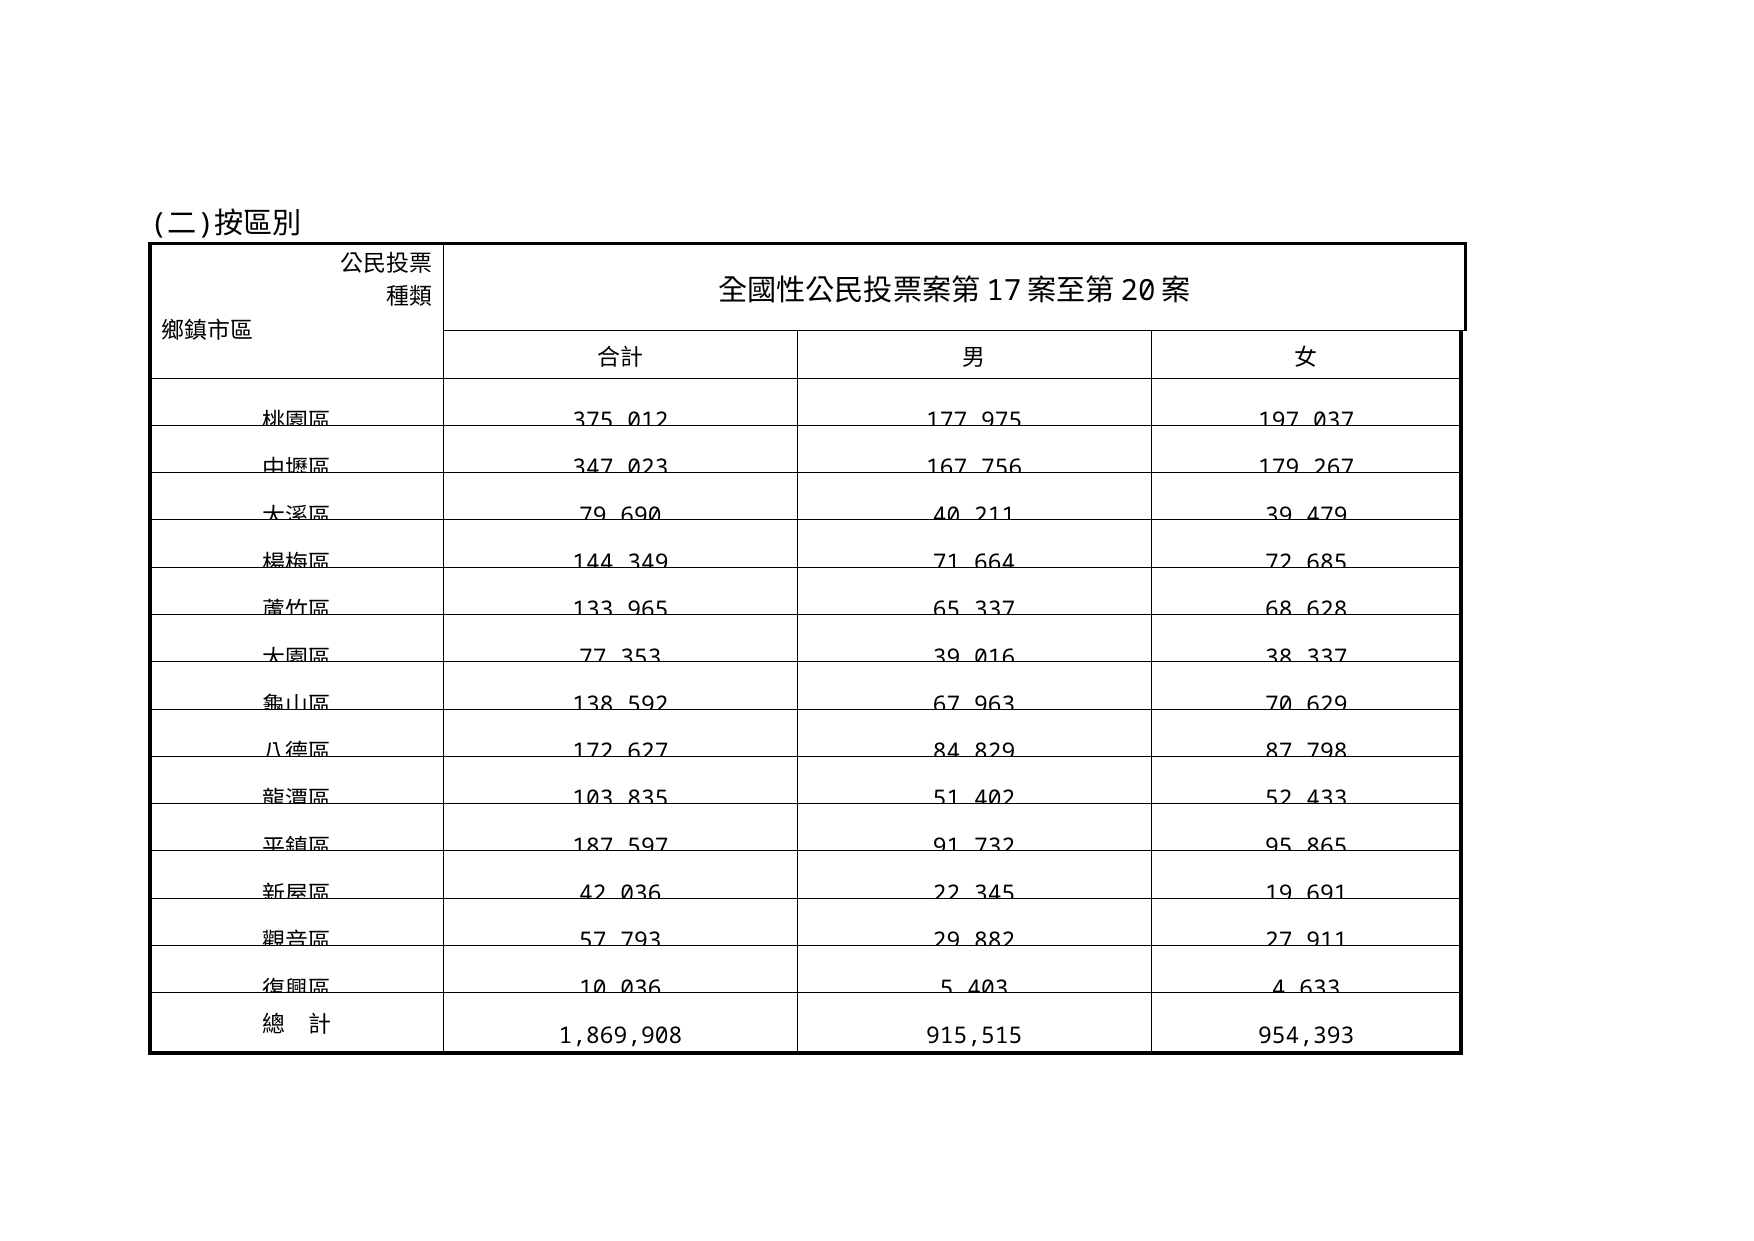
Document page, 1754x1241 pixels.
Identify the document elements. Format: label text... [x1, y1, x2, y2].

table_cell 68,628 [1152, 568, 1459, 614]
table_cell 187,597 [444, 804, 797, 850]
table_cell 133,965 [444, 568, 797, 614]
table_cell 合計 [444, 331, 797, 377]
table_cell 楊梅區 [152, 520, 443, 567]
table_cell 70,629 [1152, 662, 1459, 708]
table_cell 平鎮區 [152, 804, 443, 850]
table_cell 中壢區 [152, 426, 443, 472]
table_cell 52,433 [1152, 757, 1459, 803]
table_cell 19,691 [1152, 851, 1459, 898]
table_cell 龜山區 [152, 662, 443, 708]
table_cell 38,337 [1152, 615, 1459, 661]
table_cell 大溪區 [152, 473, 443, 519]
table_cell 57,793 [444, 899, 797, 945]
table_cell 95,865 [1152, 804, 1459, 850]
table_cell 172,627 [444, 710, 797, 756]
table_cell 103,835 [444, 757, 797, 803]
table_cell 4,633 [1152, 946, 1459, 992]
table_cell 22,345 [798, 851, 1151, 898]
table_header 公民投票 種類 鄉鎮市區 [152, 245, 443, 377]
table_cell 954,393 [1152, 993, 1459, 1051]
table_cell 138,592 [444, 662, 797, 708]
table_cell 八德區 [152, 710, 443, 756]
table_cell 29,882 [798, 899, 1151, 945]
table_cell 39,479 [1152, 473, 1459, 519]
table_header 全國性公民投票案第17案至第20案 [444, 245, 1464, 330]
table_cell 177,975 [798, 379, 1151, 425]
table_cell 71,664 [798, 520, 1151, 567]
table_cell 375,012 [444, 379, 797, 425]
table_cell 桃園區 [152, 379, 443, 425]
table_cell 347,023 [444, 426, 797, 472]
table_cell 新屋區 [152, 851, 443, 898]
table_cell 72,685 [1152, 520, 1459, 567]
table_cell 1,869,908 [444, 993, 797, 1051]
table_cell 65,337 [798, 568, 1151, 614]
table_cell 39,016 [798, 615, 1151, 661]
table_cell 27,911 [1152, 899, 1459, 945]
table_cell 5,403 [798, 946, 1151, 992]
table_cell 40,211 [798, 473, 1151, 519]
table_cell 觀音區 [152, 899, 443, 945]
table_cell 51,402 [798, 757, 1151, 803]
table_cell 79,690 [444, 473, 797, 519]
table_cell 復興區 [152, 946, 443, 992]
table_cell 男 [798, 331, 1151, 377]
table_cell 915,515 [798, 993, 1151, 1051]
table_cell 87,798 [1152, 710, 1459, 756]
table_cell 10,036 [444, 946, 797, 992]
table_cell 42,036 [444, 851, 797, 898]
table_cell 167,756 [798, 426, 1151, 472]
table_cell 女 [1152, 331, 1459, 377]
table_cell 84,829 [798, 710, 1151, 756]
text (二)按區別 [150, 199, 1604, 242]
table_cell 77,353 [444, 615, 797, 661]
table_cell 蘆竹區 [152, 568, 443, 614]
table_cell 大園區 [152, 615, 443, 661]
table_cell 179,267 [1152, 426, 1459, 472]
table_cell 197,037 [1152, 379, 1459, 425]
table_cell 龍潭區 [152, 757, 443, 803]
table_cell 67,963 [798, 662, 1151, 708]
table_cell 91,732 [798, 804, 1151, 850]
table_cell 總 計 [152, 993, 443, 1051]
table_cell 144,349 [444, 520, 797, 567]
